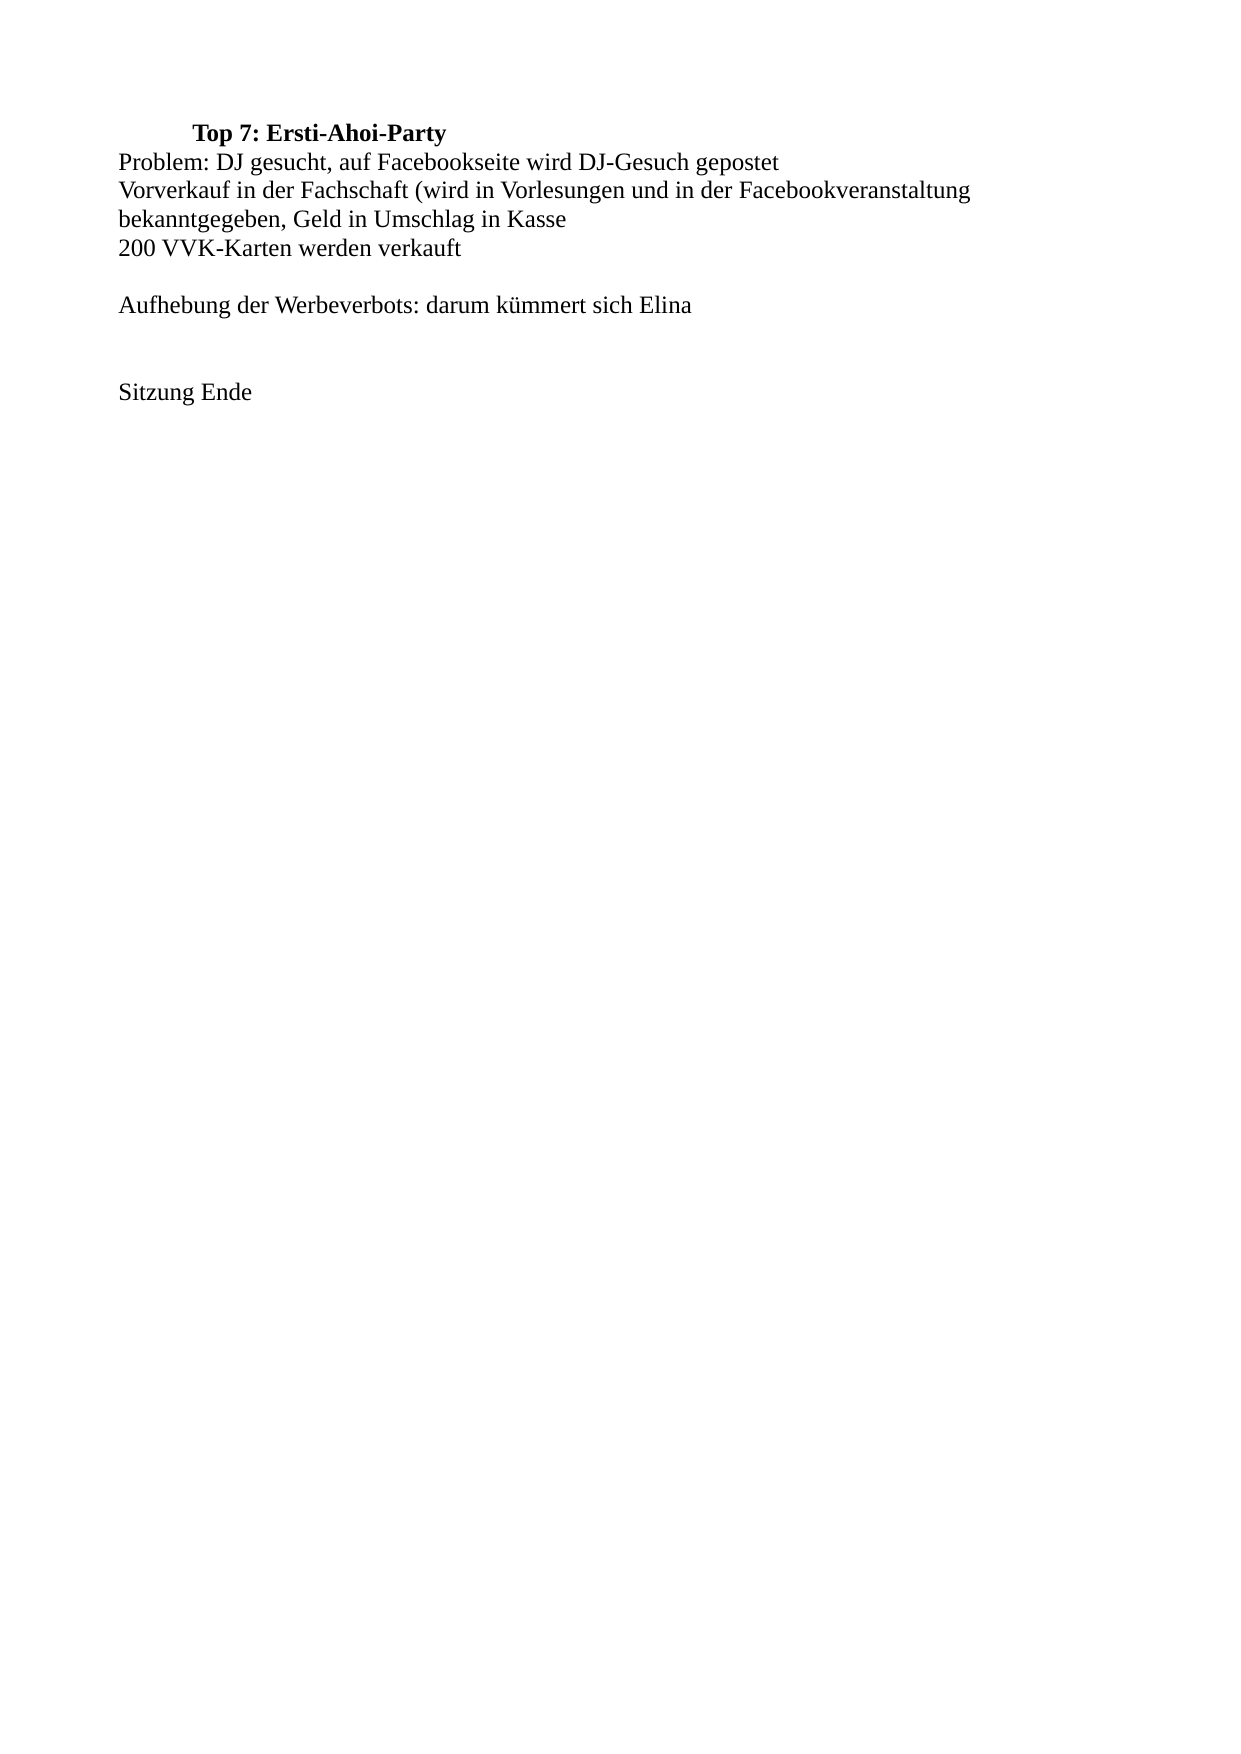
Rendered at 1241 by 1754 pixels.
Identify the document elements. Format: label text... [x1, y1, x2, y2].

text Sitzung Ende [118, 377, 1122, 406]
text Vorverkauf in der Fachschaft (wird in Vorlesungen und in der Facebookveranstaltung bekanntgegeben, Geld in Umschlag in Kasse [118, 176, 1122, 233]
text Top 7: Ersti-Ahoi-Party [118, 118, 1122, 147]
text Aufhebung der Werbeverbots: darum kümmert sich Elina [118, 291, 1122, 319]
text Problem: DJ gesucht, auf Facebookseite wird DJ-Gesuch gepostet [118, 147, 1122, 176]
text 200 VVK-Karten werden verkauft [118, 233, 1122, 262]
